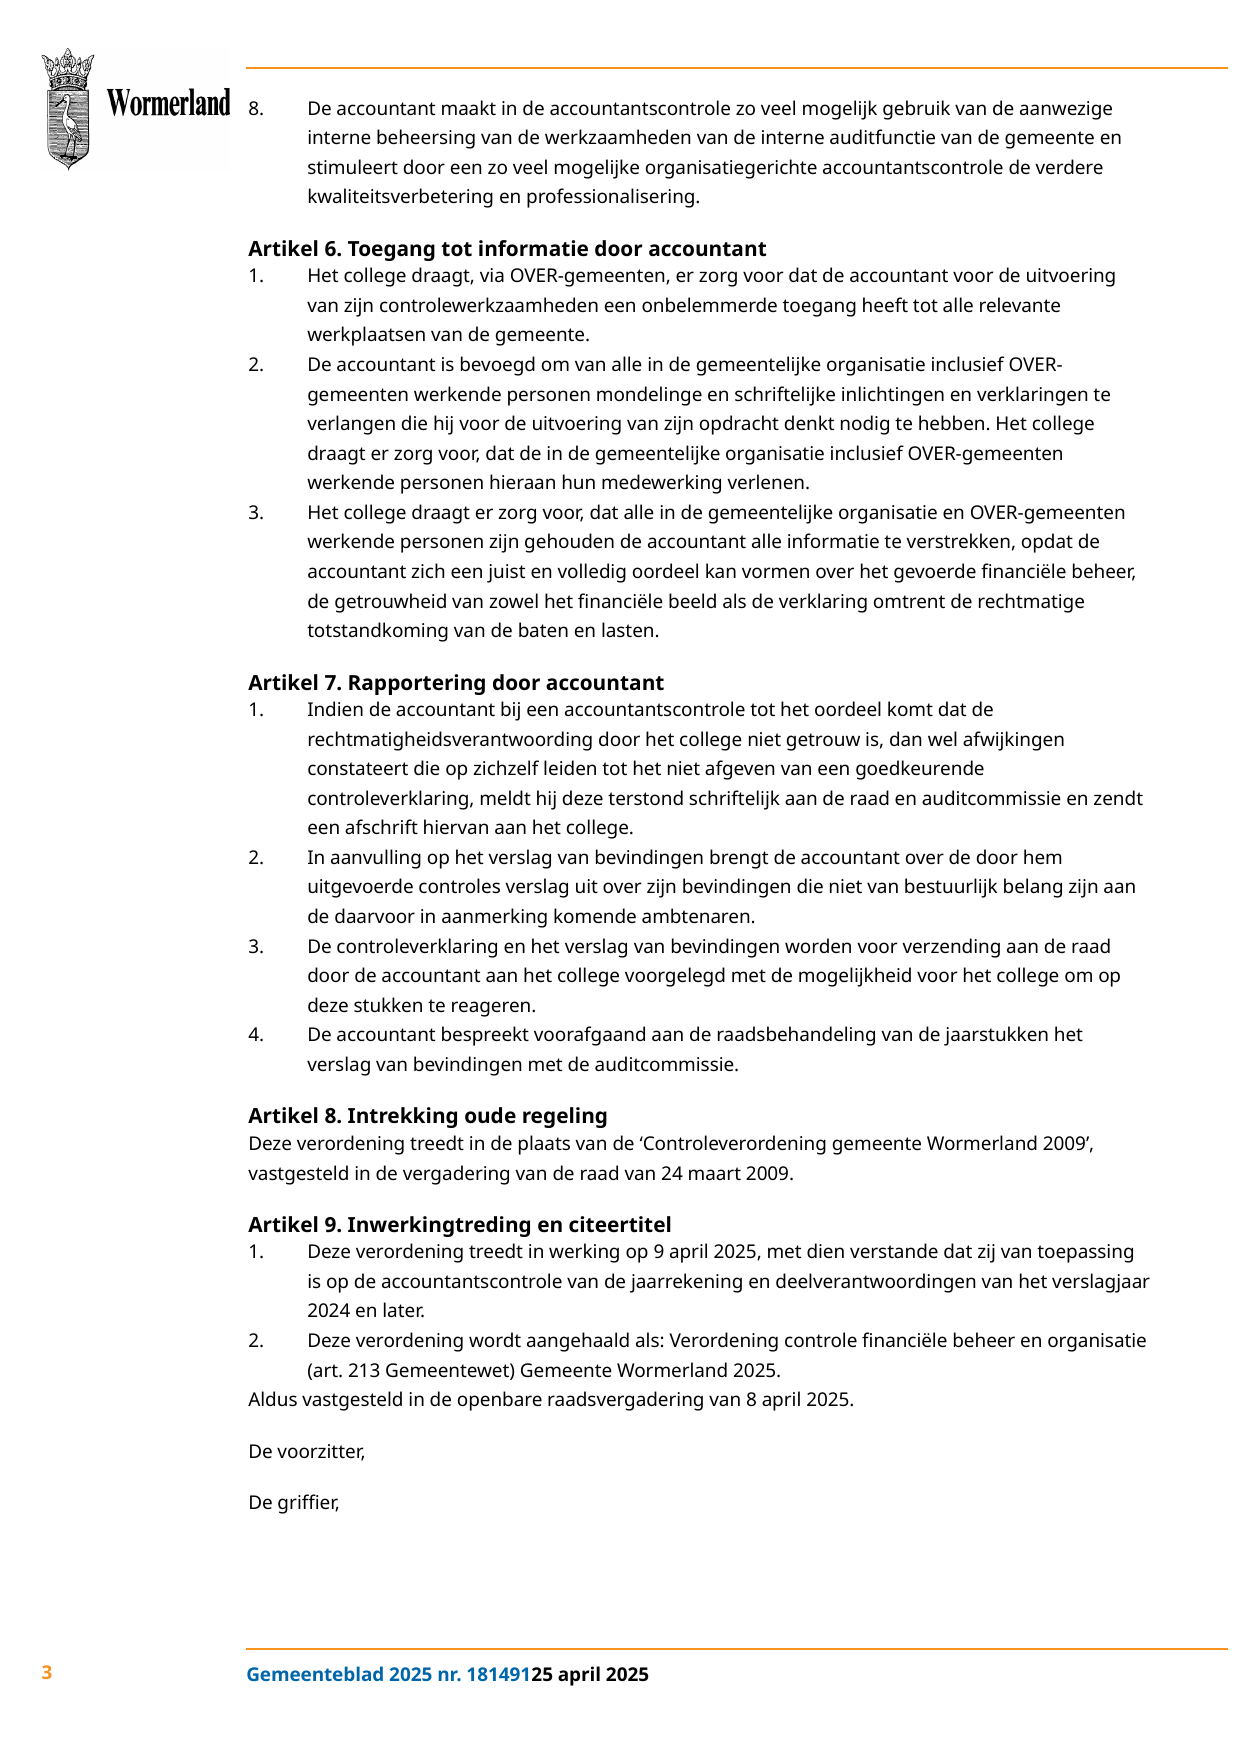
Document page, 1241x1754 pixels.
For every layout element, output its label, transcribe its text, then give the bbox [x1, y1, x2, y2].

text Aldus vastgesteld in de openbare raadsvergadering van 8 april 2025. [248, 1386, 1152, 1412]
list De accountant maakt in de accountantscontrole zo veel mogelijk gebruik van de aanwezige interne beheersing van de werkzaamheden van de interne auditfunctie van de gemeente en stimuleert door een zo veel mogelijke organisatiegerichte accountantscontrole de verdere kwaliteitsverbetering en professionalisering. [248, 95, 1152, 209]
list Deze verordening wordt aangehaald als: Verordening controle financiële beheer en organisatie (art. 213 Gemeentewet) Gemeente Wormerland 2025. [248, 1327, 1152, 1383]
picture [41, 47, 231, 172]
list Deze verordening treedt in werking op 9 april 2025, met dien verstande dat zij van toepassing is op de accountantscontrole van de jaarrekening en deelverantwoordingen van het verslagjaar 2024 en later. [248, 1238, 1152, 1323]
text De griffier, [248, 1489, 1152, 1515]
list De accountant bespreekt voorafgaand aan de raadsbehandeling van de jaarstukken het verslag van bevindingen met de auditcommissie. [248, 1022, 1152, 1077]
list De accountant is bevoegd om van alle in de gemeentelijke organisatie inclusief OVER-gemeenten werkende personen mondelinge en schriftelijke inlichtingen en verklaringen te verlangen die hij voor de uitvoering van zijn opdracht denkt nodig te hebben. Het college draagt er zorg voor, dat de in de gemeentelijke organisatie inclusief OVER-gemeenten werkende personen hieraan hun medewerking verlenen. [248, 351, 1152, 495]
text Artikel 6. Toegang tot informatie door accountant [248, 234, 1152, 262]
text Deze verordening treedt in de plaats van de ‘Controleverordening gemeente Wormerland 2009’, vastgesteld in de vergadering van de raad van 24 maart 2009. [248, 1130, 1152, 1185]
text Artikel 8. Intrekking oude regeling [248, 1102, 1152, 1130]
list De controleverklaring en het verslag van bevindingen worden voor verzending aan de raad door de accountant aan het college voorgelegd met de mogelijkheid voor het college om op deze stukken te reageren. [248, 933, 1152, 1018]
text Artikel 9. Inwerkingtreding en citeertitel [248, 1210, 1152, 1238]
text Artikel 7. Rapportering door accountant [248, 668, 1152, 696]
list In aanvulling op het verslag van bevindingen brengt de accountant over de door hem uitgevoerde controles verslag uit over zijn bevindingen die niet van bestuurlijk belang zijn aan de daarvoor in aanmerking komende ambtenaren. [248, 844, 1152, 929]
list Het college draagt er zorg voor, dat alle in de gemeentelijke organisatie en OVER-gemeenten werkende personen zijn gehouden de accountant alle informatie te verstrekken, opdat de accountant zich een juist en volledig oordeel kan vormen over het gevoerde financiële beheer, de getrouwheid van zowel het financiële beeld als de verklaring omtrent de rechtmatige totstandkoming van de baten en lasten. [248, 499, 1152, 643]
text De voorzitter, [248, 1438, 1152, 1464]
list Het college draagt, via OVER-gemeenten, er zorg voor dat de accountant voor de uitvoering van zijn controlewerkzaamheden een onbelemmerde toegang heeft tot alle relevante werkplaatsen van de gemeente. [248, 262, 1152, 347]
list Indien de accountant bij een accountantscontrole tot het oordeel komt dat de rechtmatigheidsverantwoording door het college niet getrouw is, dan wel afwijkingen constateert die op zichzelf leiden tot het niet afgeven van een goedkeurende controleverklaring, meldt hij deze terstond schriftelijk aan de raad en auditcommissie en zendt een afschrift hiervan aan het college. [248, 696, 1152, 840]
